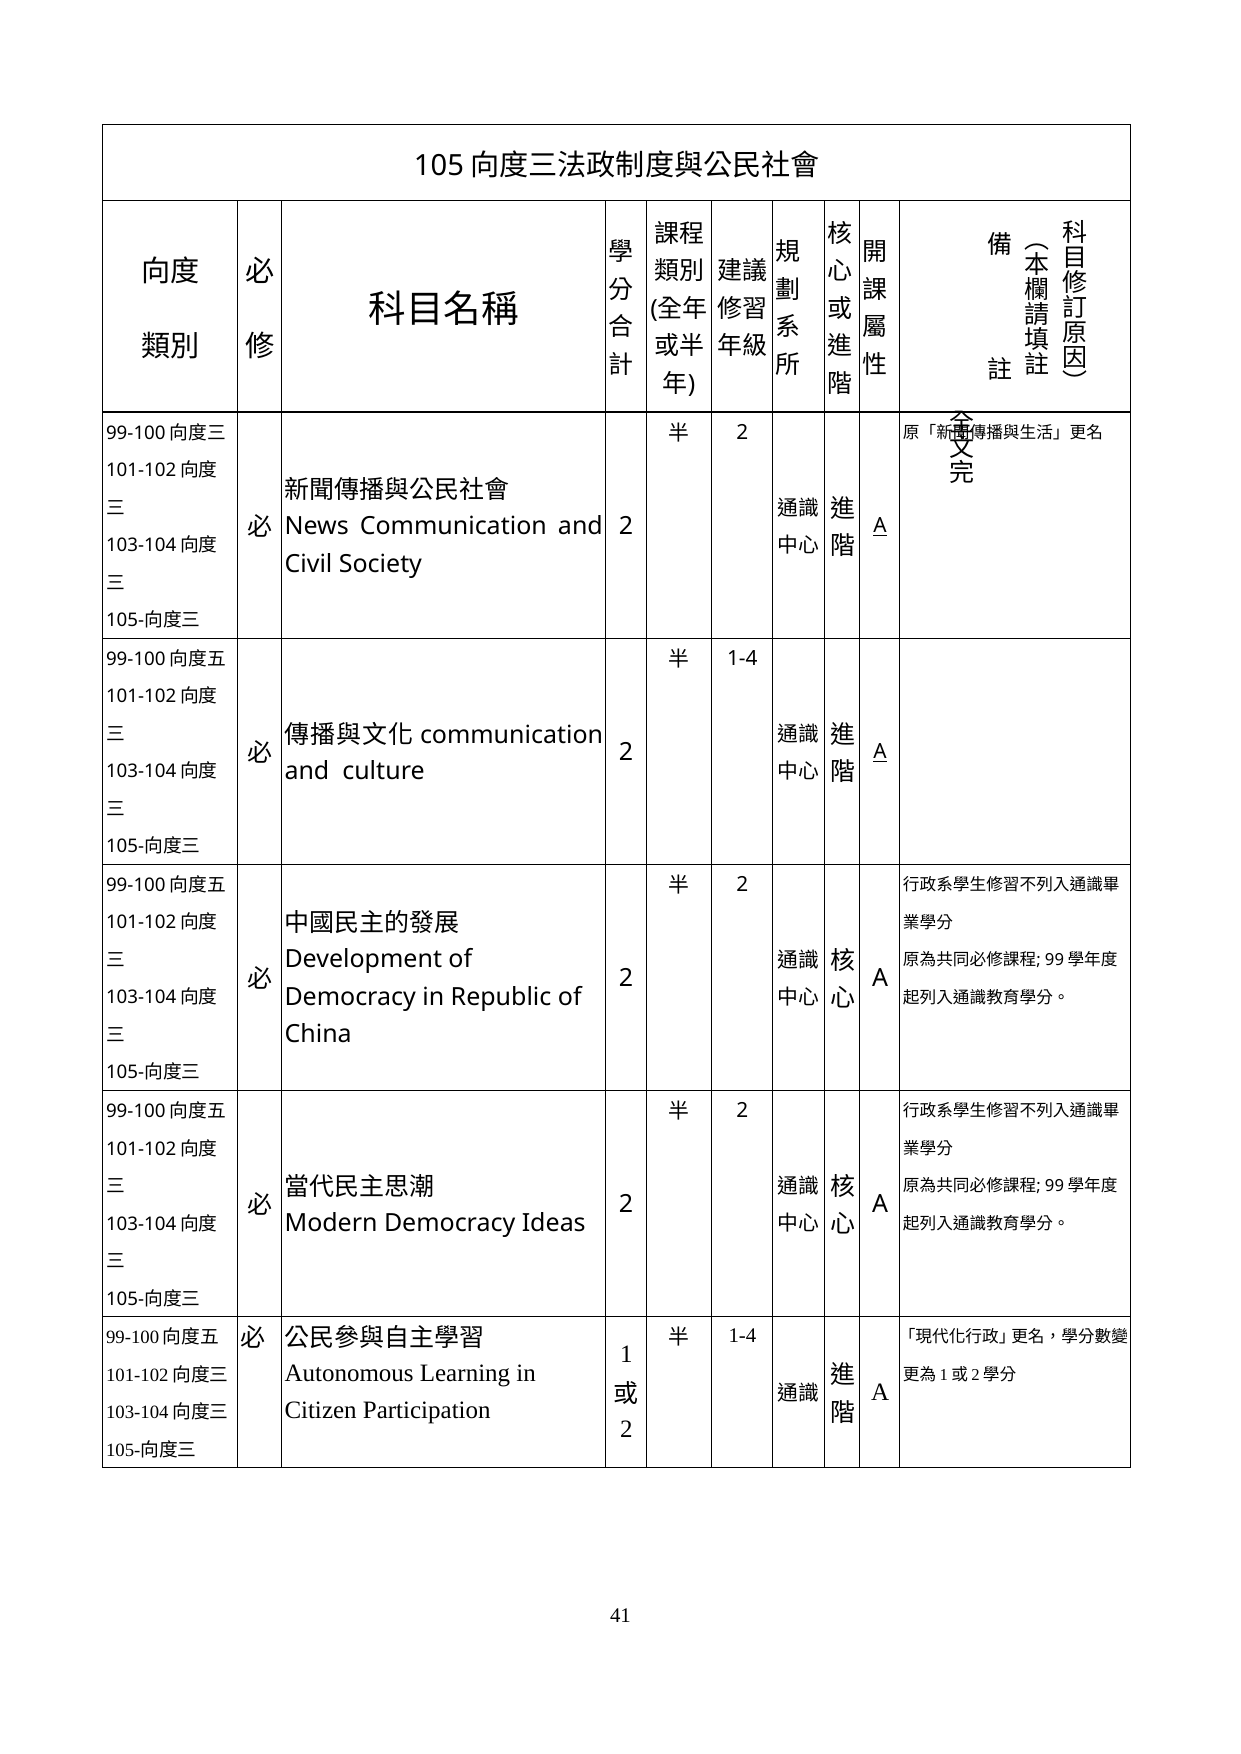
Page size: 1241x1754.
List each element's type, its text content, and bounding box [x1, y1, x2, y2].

table_cell 通識中心 [773, 1091, 824, 1316]
table_cell 1-4 [712, 639, 772, 863]
table_cell 99-100向度五 101-102向度三 103-104向度三 105-向度三 [103, 1317, 237, 1467]
table_cell 2 [606, 413, 646, 637]
table_cell A [860, 639, 899, 863]
table_cell 當代民主思潮 Modern Democracy Ideas [282, 1091, 605, 1316]
table_cell 進階 [825, 1317, 859, 1467]
table_cell 1或2 [606, 1317, 646, 1467]
table_cell 半 [647, 639, 711, 863]
table_cell A [860, 1091, 899, 1316]
table_cell 必 [238, 865, 281, 1089]
table_cell 通識中心 [773, 865, 824, 1089]
table_cell 99-100向度三 101-102向度三 103-104向度三 105-向度三 [103, 413, 237, 637]
table_cell 核心或進階 [825, 201, 859, 411]
table_cell 進階 [825, 639, 859, 863]
table_cell A [860, 413, 899, 637]
table_cell 半 [647, 413, 711, 637]
table_cell 課程類別(全年或半年) [647, 201, 711, 411]
table_cell 核心 [825, 865, 859, 1089]
table_cell 半 [647, 1317, 711, 1467]
table_cell 必 [238, 639, 281, 863]
table_cell A [860, 865, 899, 1089]
table_cell 中國民主的發展 Development of Democracy in Republic of China [282, 865, 605, 1089]
table_cell 2 [606, 1091, 646, 1316]
table_cell 原「新聞傳播與生活」更名 [900, 413, 1130, 637]
table_cell 進階 [825, 413, 859, 637]
table_cell 99-100向度五 101-102向度三 103-104向度三 105-向度三 [103, 865, 237, 1089]
table_cell 2 [712, 1091, 772, 1316]
table_cell 公民參與自主學習Autonomous Learning in Citizen Participation [282, 1317, 605, 1467]
table_cell 必 [238, 1091, 281, 1316]
table_cell 行政系學生修習不列入通識畢業學分 原為共同必修課程; 99學年度起列入通識教育學分。 [900, 865, 1130, 1089]
table_cell 學分合計 [606, 201, 646, 411]
table_cell 開課屬性 [860, 201, 899, 411]
table_cell 科目修訂原因） （本欄請填註 備 註 全文完 [900, 201, 1130, 411]
table_cell 行政系學生修習不列入通識畢業學分 原為共同必修課程; 99學年度起列入通識教育學分。 [900, 1091, 1130, 1316]
table_cell 99-100向度五 101-102向度三 103-104向度三 105-向度三 [103, 1091, 237, 1316]
table_cell 核心 [825, 1091, 859, 1316]
table_cell 規劃系所 [773, 201, 824, 411]
table_cell 通識中心 [773, 413, 824, 637]
table_cell 新聞傳播與公民社會 News Communication and Civil Society [282, 413, 605, 637]
table_cell 傳播與文化communication and culture [282, 639, 605, 863]
table_cell 2 [712, 413, 772, 637]
table_cell 1-4 [712, 1317, 772, 1467]
table_cell 半 [647, 1091, 711, 1316]
table_cell [900, 639, 1130, 863]
table_cell 建議修習年級 [712, 201, 772, 411]
table_cell 通識 [773, 1317, 824, 1467]
table_cell 必 [238, 413, 281, 637]
table_header 105向度三法政制度與公民社會 [103, 125, 1130, 200]
table_cell 科目名稱 [282, 201, 605, 411]
table_cell 2 [606, 639, 646, 863]
table_cell 必 [238, 1317, 281, 1467]
table_cell 向度 類別 [103, 201, 237, 411]
table_cell 99-100向度五 101-102向度三 103-104向度三 105-向度三 [103, 639, 237, 863]
table_cell A [860, 1317, 899, 1467]
table_cell 半 [647, 865, 711, 1089]
table_cell 通識中心 [773, 639, 824, 863]
table_cell 必修 [238, 201, 281, 411]
table_cell 2 [712, 865, 772, 1089]
table_cell 2 [606, 865, 646, 1089]
table_cell 「現代化行政」更名，學分數變更為1或2學分 [900, 1317, 1130, 1467]
